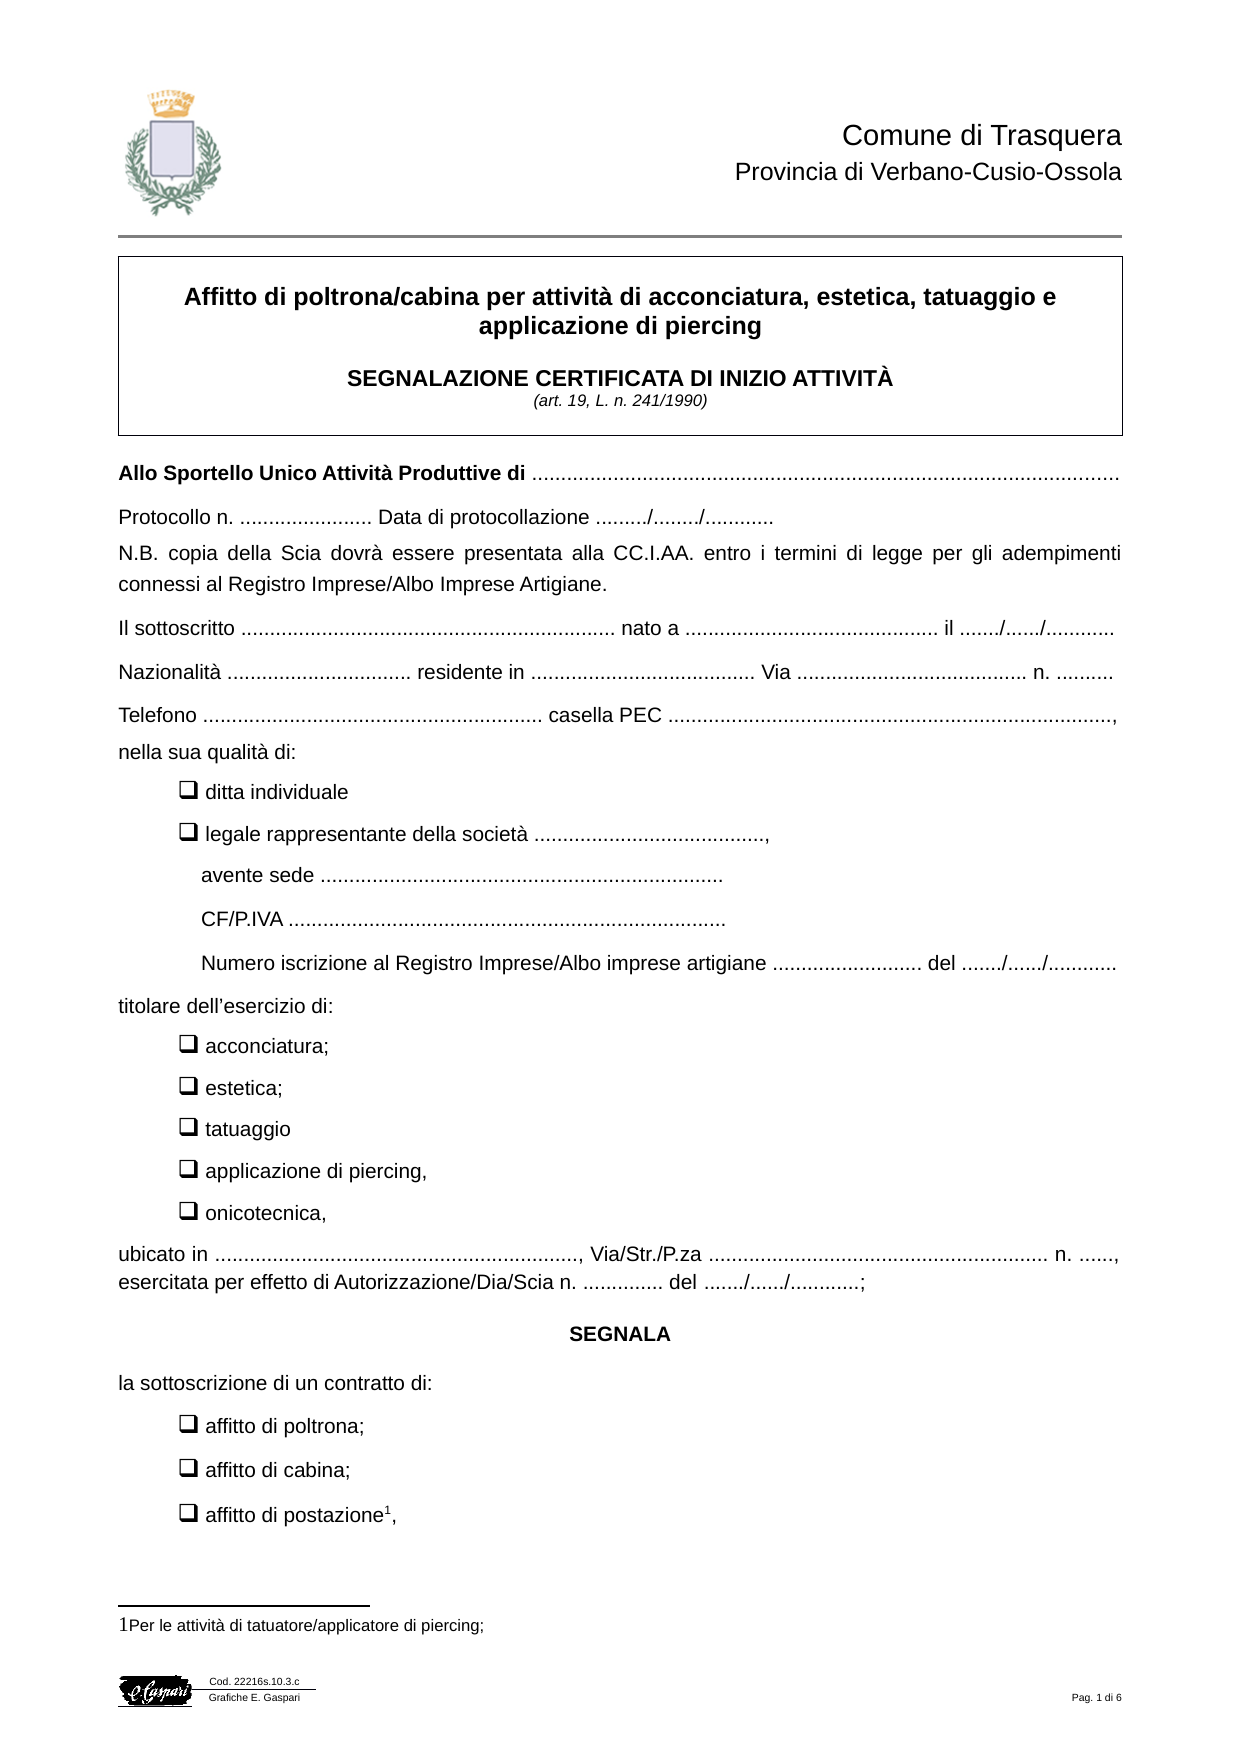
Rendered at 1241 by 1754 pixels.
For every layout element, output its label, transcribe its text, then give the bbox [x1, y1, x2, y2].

text  estetica; [177, 1076, 1122, 1101]
picture [118, 1674, 192, 1706]
text  acconciatura; [177, 1034, 1122, 1059]
text SEGNALA [118, 1322, 1122, 1346]
picture [122, 152, 224, 157]
picture [122, 87, 224, 118]
text Numero iscrizione al Registro Imprese/Albo imprese artigiane .......................... del ......./....../............ [201, 950, 1122, 974]
text  applicazione di piercing, [177, 1159, 1122, 1184]
text Il sottoscritto ................................................................. nato a ............................................ il ......./....../............ [118, 616, 1122, 640]
text CF/P.IVA ............................................................................ [201, 907, 1122, 931]
text nella sua qualità di: [118, 740, 1122, 764]
text avente sede ...................................................................... [201, 863, 1122, 887]
text  ditta individuale [177, 780, 1122, 805]
text  affitto di poltrona; [177, 1414, 1122, 1439]
picture [122, 185, 224, 219]
text la sottoscrizione di un contratto di: [118, 1371, 1122, 1395]
text  tatuaggio [177, 1117, 1122, 1142]
text Allo Sportello Unico Attività Produttive di [118, 461, 1122, 485]
text Protocollo n. ....................... Data di protocollazione ........./......../............ [118, 505, 1122, 529]
text  legale rappresentante della società ........................................, [177, 821, 1122, 846]
text Per le attività di tatuatore/applicatore di piercing; [118, 1612, 1122, 1636]
text ubicato in ..............................................................., Via/Str./P.za ........................................................... n. ......, esercitata per effetto di Autorizzazione/Dia/Scia n. .............. del ......./....../............; [118, 1242, 1122, 1294]
text N.B. copia della Scia dovrà essere presentata alla CC.I.AA. entro i termini di legge per gli adempimenti connessi al Registro Imprese/Albo Imprese Artigiane. [118, 541, 1122, 596]
table_header Affitto di poltrona/cabina per attività di acconciatura, estetica, tatuaggio e applicazione di piercing SEGNALAZIONE CERTIFICATA DI INIZIO ATTIVITÀ (art. 19, L. n. 241/1990) [119, 257, 1122, 435]
text  onicotecnica, [177, 1201, 1122, 1226]
text Provincia di Verbano-Cusio-Ossola [118, 157, 1122, 185]
text  affitto di postazione, [177, 1503, 1122, 1528]
text Nazionalità ................................ residente in ....................................... Via ........................................ n. .......... [118, 659, 1122, 683]
text Telefono ........................................................... casella PEC ............................................................................., [118, 703, 1122, 727]
text  affitto di cabina; [177, 1458, 1122, 1483]
text titolare dell’esercizio di: [118, 994, 1122, 1018]
text Comune di Trasquera [118, 118, 1122, 152]
